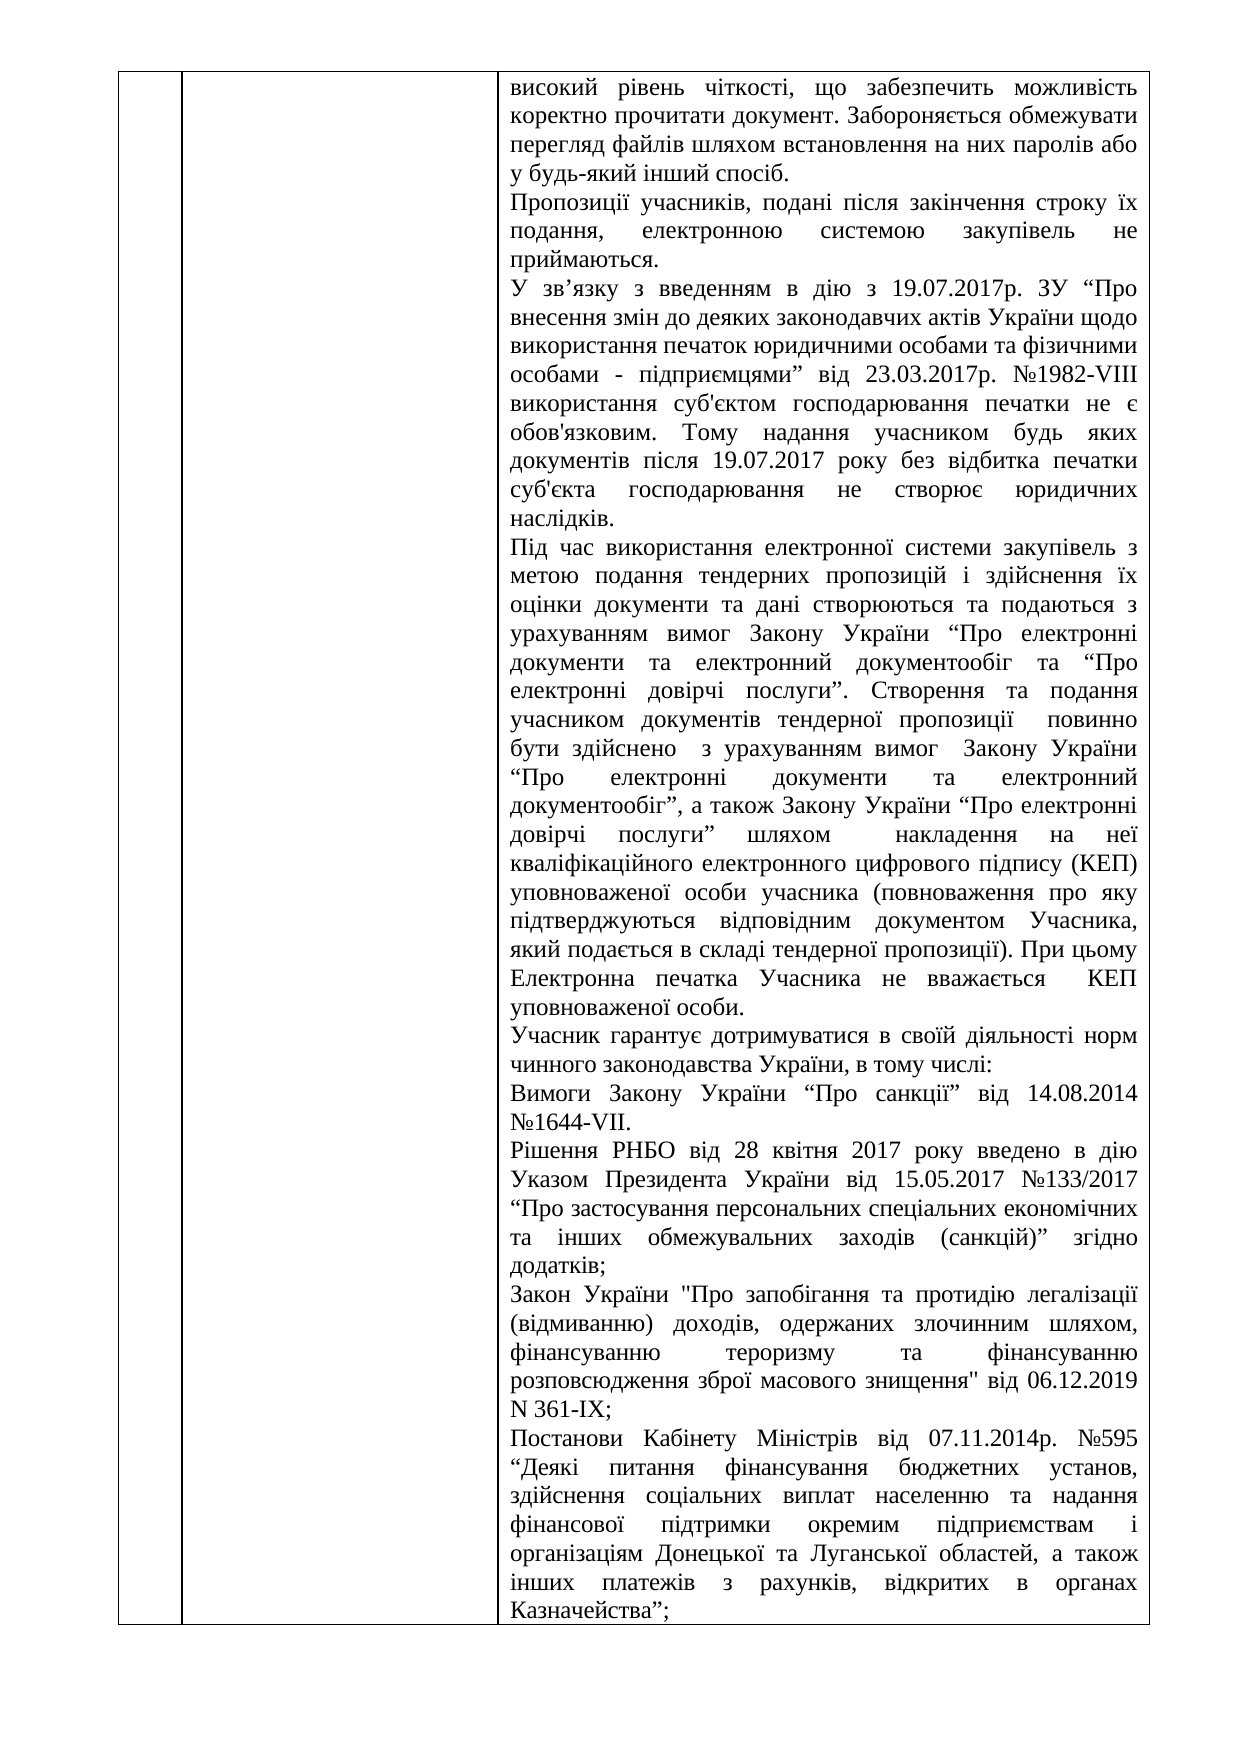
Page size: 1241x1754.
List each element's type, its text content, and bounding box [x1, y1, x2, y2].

table_cell [119, 72, 181, 1624]
table_cell [183, 72, 497, 1624]
table_cell Пропозиція подається в електронному вигляді шляхом заповнення електронних форм з окремими полями, у яких зазначається інформація про ціну, інші критерії оцінки (у разі їх установлення Замовником), інформація від учасника процедури закупівлі про його відповідність кваліфікаційним (кваліфікаційному) критеріям ( разі їх (його) встановлення, наявність/відсутність підстав, установлених у пункті 47 Особливостей і в тендерній документації, та шляхом завантаження необхідних документів, що вимагаються замовником у тендерній документації. Електронна система закупівель автоматично формує та надсилає повідомлення учаснику про отримання його пропозиції із зазначенням дати та часу. Кожен учасник має право подати лише одну пропозицію. Пропозиція повинна складатися з: - цінової пропозиції, згідно Додатку №3 до тендерної документації ; -інформації та документів, що підтверджують відповідність учасника встановленим кваліфікаційним критеріям згідно Додатку №1 до тендерної документації; -інформації про необхідне технічне завдання/ технічні, якісні та кількісні характеристики предмета закупівлі, інформації щодо обсягу послуг згідно Додатку №5 до тендерної документації ; -документів, що підтверджують повноваження посадової особи або представника учасника щодо підпису документів пропозиції (повноваження щодо підпису документів тендерної пропозиції учасника підтверджується випискою з протоколу засновників, наказом про призначення, довіреністю, дорученням або іншим документом, що підтверджує повноваження посадової особи учасника на підписання документів що подаються у складі пропозиції); - заповненого (крім номеру та дати) проєкту договору про закупівлю у відповідності до Додатку №4 до тендерної документації; - статуту або іншого установчого документу в останній редакції (для фізичної особи, фізичної особи-підприємця – копію паспорту громадянина). У випадку, якщо Учасник діє на підставі модельного статуту необхідно надати рішення про створення Учасника або рішення про перехід на модельний статут тощо; - відомостей про учасника згідно Додатку №6 до тендерної документації; -копія паспорту уповноваженої особи на підписання тендерної пропозиції з засвідченням її копії наступним написом: “Згідно з оригіналом”, посада та ПІБ особи, що засвідчує копію та напис: “для участі в публічній закупівлі”; -на виконання вимог Закону України “Про захист персональних даних” Учасник повинен надати в складі пропозиції згоду (лист в довільній формі) на обробку персональних даних (із їх зазначенням) посадової особи учасника, що підписала документи пропозиції (в тому числі збирання, зберігання і поширення). В листі-згоді на обробку персональних даних мають бути зазначені: прізвище, ім’я та по-батькові особи, її місце проживання, ідентифікаційний код та містити окремий зразок підпису означеної особи; - копію ліцензії, або іншого розпорядчого документу на провадження даного виду господарської діяльності; -інших документів, передбачених відповідними розділами та додатками до Тендерної документації. Всі визначені цією документацією документи тендерної пропозиції завантажуються в електронну систему закупівель у вигляді кольорових скан-копій, виготовлених з оригіналів документів, складених безпосередньо учасником (довідки в довільній формі, інші документи, складені учасником згідно цієї документації), з копій документів, надання яких вимагається згідно цієї документації, а так само з оригіналів документів, виданих учаснику іншими організаціями, підприємствами та установами, та необхідність у наданні яких вимагається згідно цієї документації (наприклад, відгуки, тощо). Документи, що складаються учасником, повинні оформлюватись на фірмовому бланку учасника за його наявності, бути адресовані замовнику, мати вихідний номер, містити прізвище і ініціали та посаду уповноваженої на підпис документів особи учасника, ідентифікатор закупівлі (номер закупівлі) та дату складення документу не раніше дати оголошення про відкритті торги. Копії документів, що вимагаються згідно цієї тендерної документації, перед виготовленням кольорової скан-копії з такого документу для її завантаження в систему повинні містити підпис уповноваженої посадової особи учасника процедури закупівлі із зазначенням посади, прізвища, відміток “Згідно з оригіналом”, бути належної якості та мати високий рівень чіткості, що забезпечить можливість коректно прочитати документ. Забороняється обмежувати перегляд файлів шляхом встановлення на них паролів або у будь-який інший спосіб. Пропозиції учасників, подані після закінчення строку їх подання, електронною системою закупівель не приймаються. У зв’язку з введенням в дію з 19.07.2017р. ЗУ “Про внесення змін до деяких законодавчих актів України щодо використання печаток юридичними особами та фізичними особами - підприємцями” від 23.03.2017р. №1982-VIII використання суб'єктом господарювання печатки не є обов'язковим. Тому надання учасником будь яких документів після 19.07.2017 року без відбитка печатки суб'єкта господарювання не створює юридичних наслідків. Під час використання електронної системи закупівель з метою подання тендерних пропозицій і здійснення їх оцінки документи та дані створюються та подаються з урахуванням вимог Закону України “Про електронні документи та електронний документообіг та “Про електронні довірчі послуги”. Створення та подання учасником документів тендерної пропозиції повинно бути здійснено з урахуванням вимог Закону України “Про електронні документи та електронний документообіг”, а також Закону України “Про електронні довірчі послуги” шляхом накладення на неї кваліфікаційного електронного цифрового підпису (КЕП) уповноваженої особи учасника (повноваження про яку підтверджуються відповідним документом Учасника, який подається в складі тендерної пропозиції). При цьому Електронна печатка Учасника не вважається КЕП уповноваженої особи. Учасник гарантує дотримуватися в своїй діяльності норм чинного законодавства України, в тому числі: Вимоги Закону України “Про санкції” від 14.08.2014 №1644-VІІ. Рішення РНБО від 28 квітня 2017 року введено в дію Указом Президента України від 15.05.2017 №133/2017 “Про застосування персональних спеціальних економічних та інших обмежувальних заходів (санкцій)” згідно додатків; Закон України "Про запобігання та протидію легалізації (відмиванню) доходів, одержаних злочинним шляхом, фінансуванню тероризму та фінансуванню розповсюдження зброї масового знищення" від 06.12.2019 N 361-IX; Постанови Кабінету Міністрів від 07.11.2014р. №595 “Деякі питання фінансування бюджетних установ, здійснення соціальних виплат населенню та надання фінансової підтримки окремим підприємствам і організаціям Донецької та Луганської областей, а також інших платежів з рахунків, відкритих в органах Казначейства”; Постанови Кабінету Міністрів від 16.12.2015р. №1035 “Про обмеження поставок окремих товарів (робіт, послуг) з тимчасово окупованої території на іншу територію України та/або з іншої території України на тимчасово окуповану територію”. Учасник надає гарантійний лист про те, що він не обмежений законодавством “Про санкції” у виконанні умов договору про закупівлю. [499, 72, 1149, 1624]
